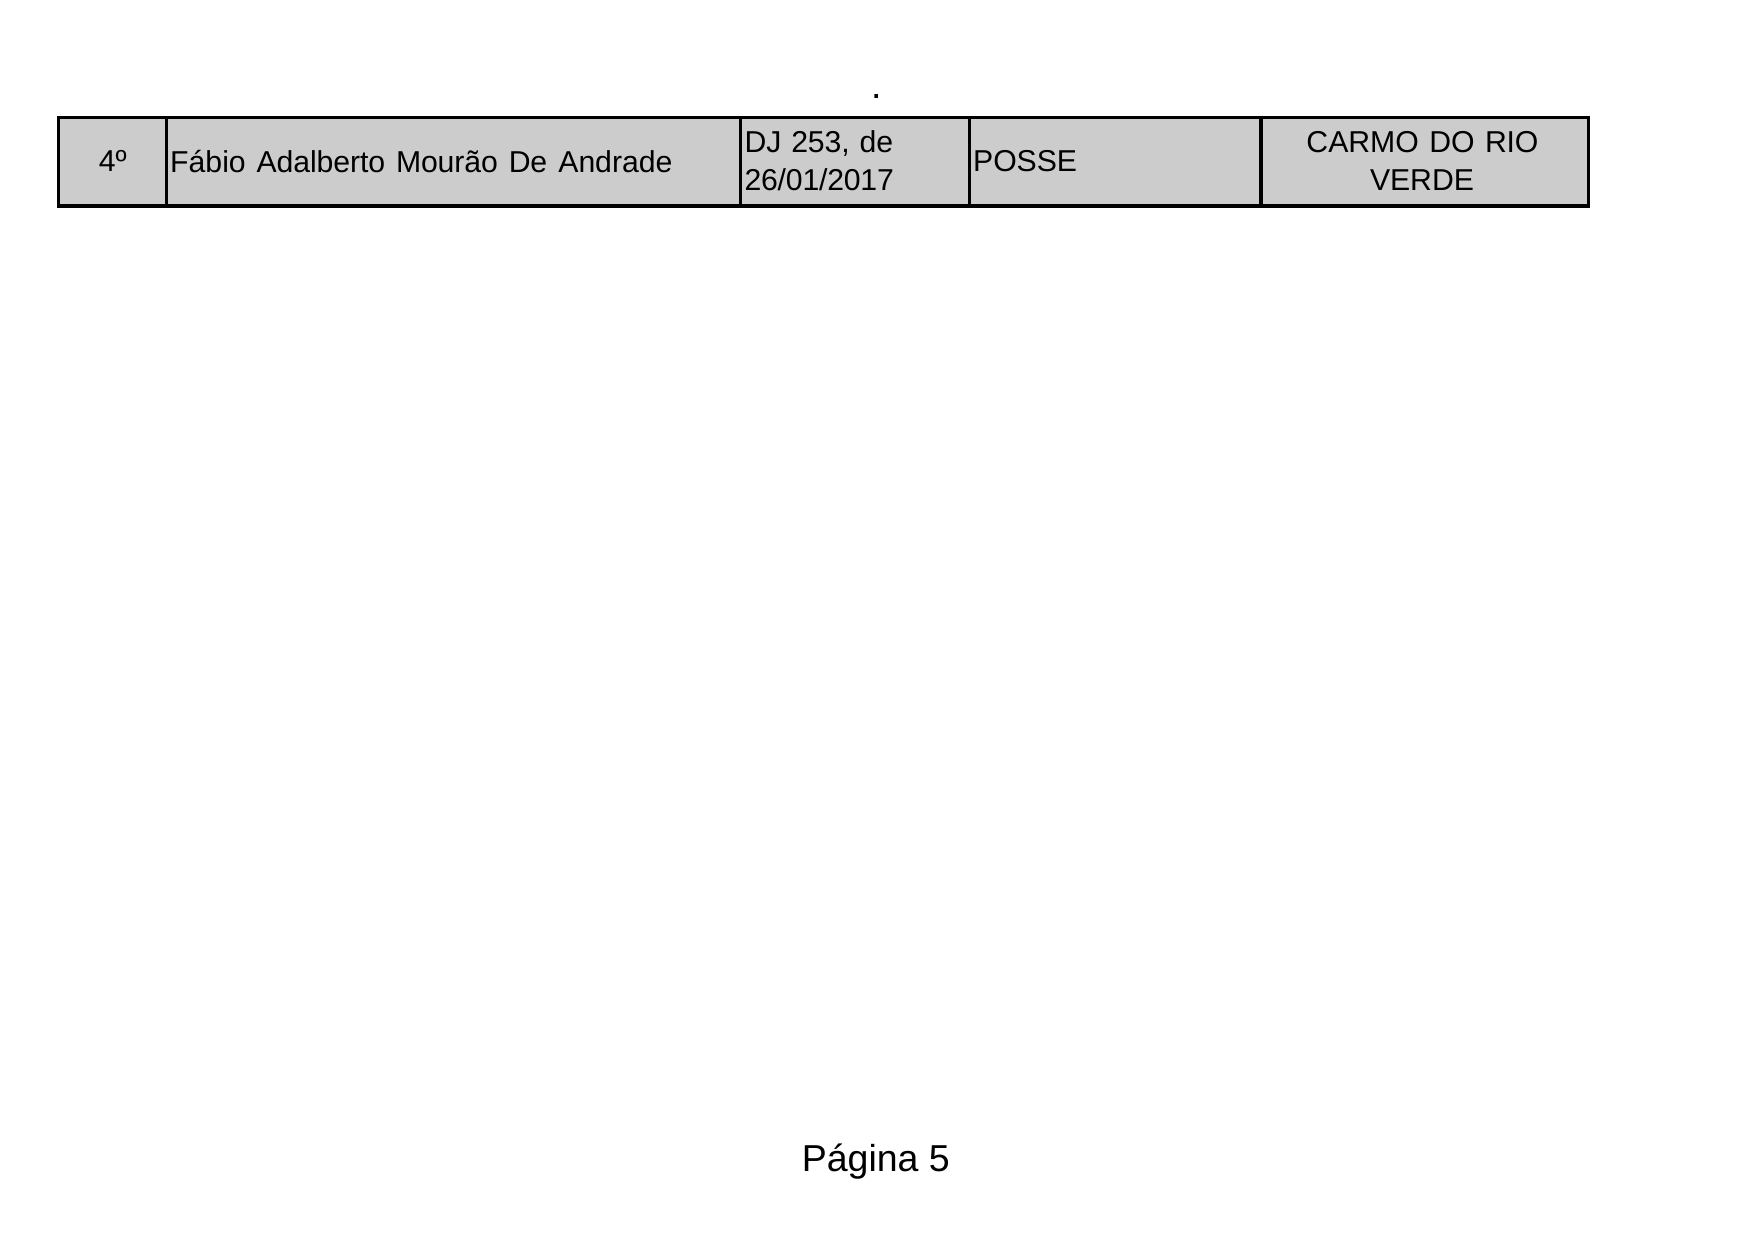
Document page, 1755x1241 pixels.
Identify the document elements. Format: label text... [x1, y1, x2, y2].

table_header CARMO DO RIO VERDE [1263, 119, 1587, 204]
table_header POSSE [971, 119, 1259, 204]
table_header DJ 253, de 26/01/2017 [742, 119, 968, 204]
table_header Fábio Adalberto Mourão De Andrade [168, 119, 739, 204]
table_header 4º [60, 119, 165, 204]
